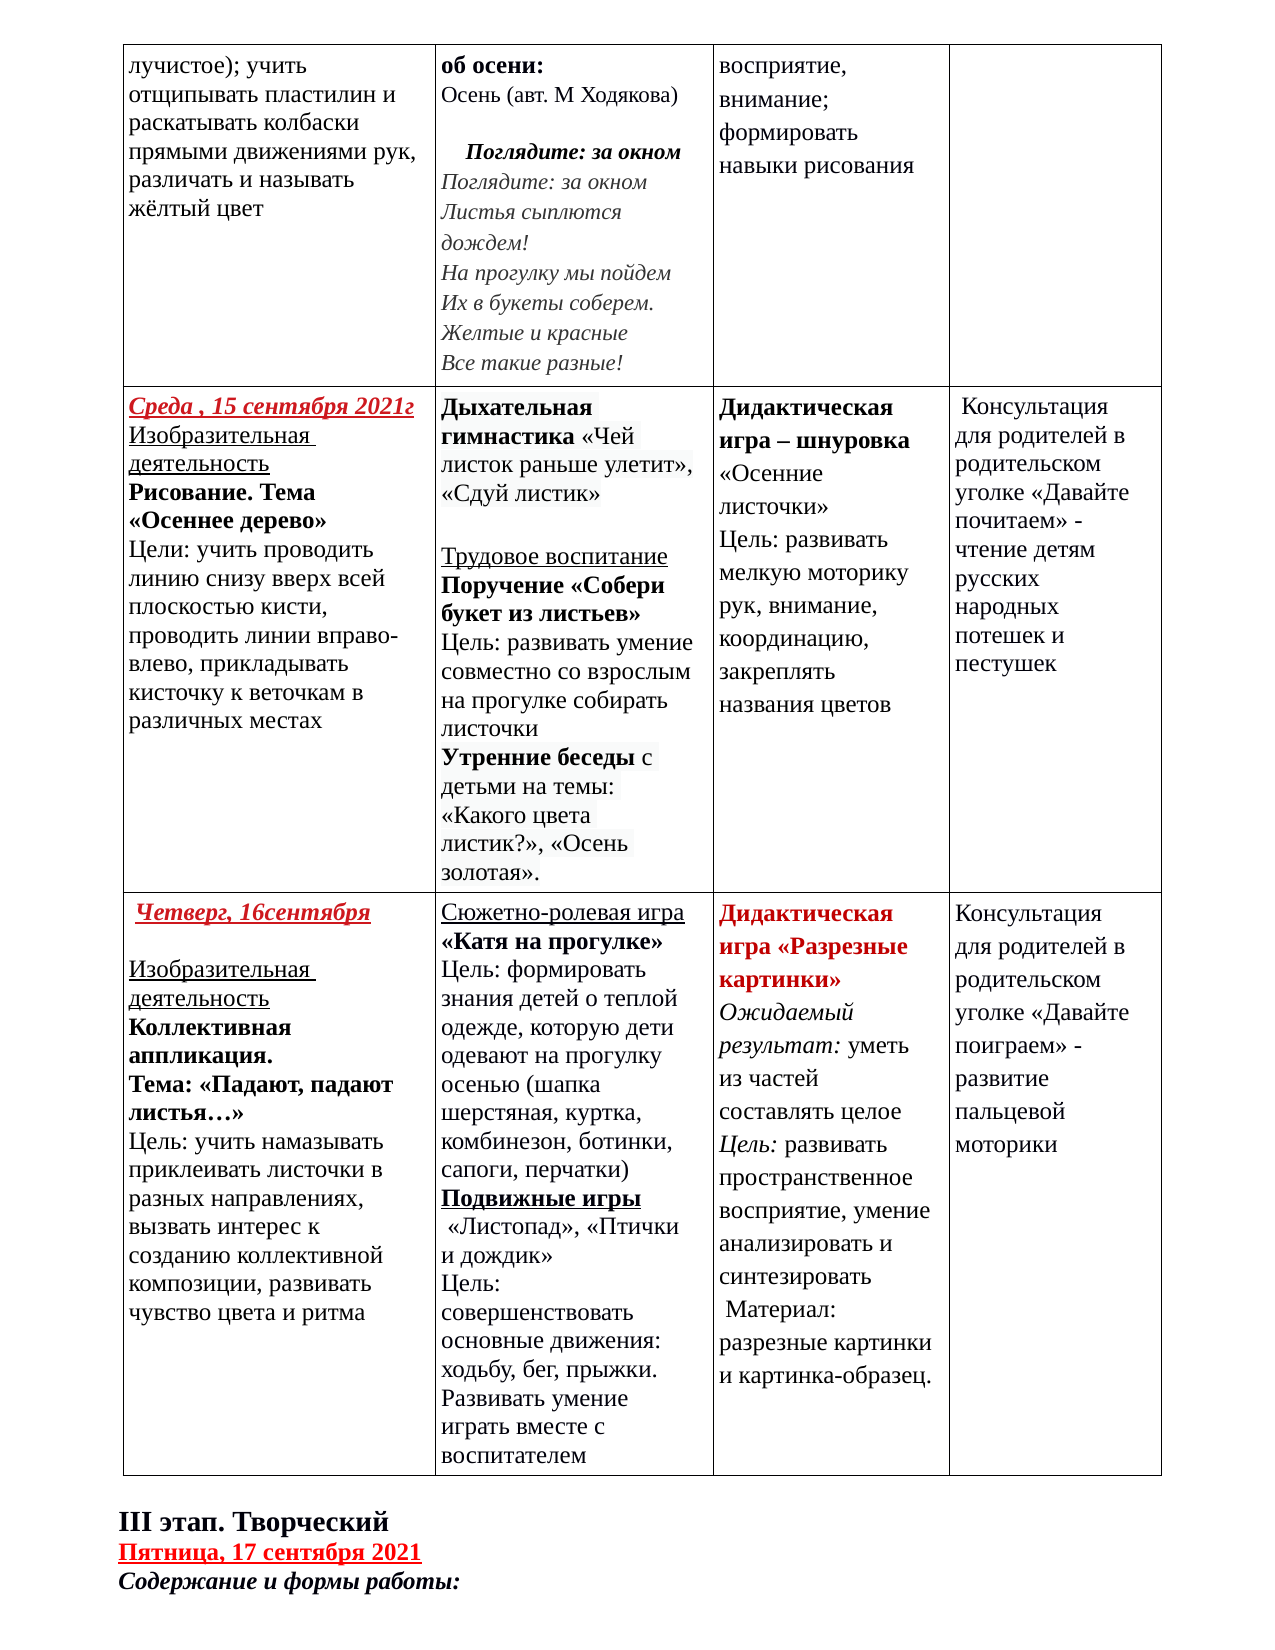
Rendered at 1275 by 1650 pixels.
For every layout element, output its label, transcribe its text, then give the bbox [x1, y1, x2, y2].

table_cell лучистое); учить отщипывать пластилин и раскатывать колбаски прямыми движениями рук, различать и называть жёлтый цвет [124, 45, 435, 386]
table_cell восприятие, внимание; формировать навыки рисования [714, 45, 949, 386]
text III этап. Творческий [118, 1504, 1157, 1537]
text Содержание и формы работы: [118, 1566, 1157, 1595]
table_cell Дидактическая игра – шнуровка «Осенние листочки» Цель: развивать мелкую моторику рук, внимание, координацию, закреплять названия цветов [714, 387, 949, 892]
table_cell Дыхательная гимнастика «Чей листок раньше улетит», «Сдуй листик» Трудовое воспитание Поручение «Собери букет из листьев» Цель: развивать умение совместно со взрослым на прогулке собирать листочки Утренние беседы с детьми на темы: «Какого цвета листик?», «Осень золотая». [436, 387, 713, 892]
table_cell [950, 45, 1161, 386]
table_cell Консультация для родителей в родительском уголке «Давайте поиграем» - развитие пальцевой моторики [950, 893, 1161, 1474]
table_cell Дидактическая игра «Разрезные картинки» Ожидаемый результат: уметь из частей составлять целое Цель: развивать пространственное восприятие, умение анализировать и синтезировать Материал: разрезные картинки и картинка-образец. [714, 893, 949, 1474]
table_cell Среда , 15 сентября 2021г Изобразительная деятельность Рисование. Тема «Осеннее дерево» Цели: учить проводить линию снизу вверх всей плоскостью кисти, проводить линии вправо-влево, прикладывать кисточку к веточкам в различных местах [124, 387, 435, 892]
table_cell Консультация для родителей в родительском уголке «Давайте почитаем» - чтение детям русских народных потешек и пестушек [950, 387, 1161, 892]
table_cell об осени: Осень (авт. М Ходякова) Поглядите: за окном Поглядите: за окном Листья сыплются дождем! На прогулку мы пойдем Их в букеты соберем. Желтые и красные Все такие разные! [436, 45, 713, 386]
table_cell Сюжетно-ролевая игра «Катя на прогулке» Цель: формировать знания детей о теплой одежде, которую дети одевают на прогулку осенью (шапка шерстяная, куртка, комбинезон, ботинки, сапоги, перчатки) Подвижные игры «Листопад», «Птички и дождик» Цель: совершенствовать основные движения: ходьбу, бег, прыжки. Развивать умение играть вместе с воспитателем [436, 893, 713, 1474]
table_cell Четверг, 16сентября Изобразительная деятельность Коллективная аппликация. Тема: «Падают, падают листья…» Цель: учить намазывать приклеивать листочки в разных направлениях, вызвать интерес к созданию коллективной композиции, развивать чувство цвета и ритма [124, 893, 435, 1474]
text Пятница, 17 сентября 2021 [118, 1537, 1157, 1566]
